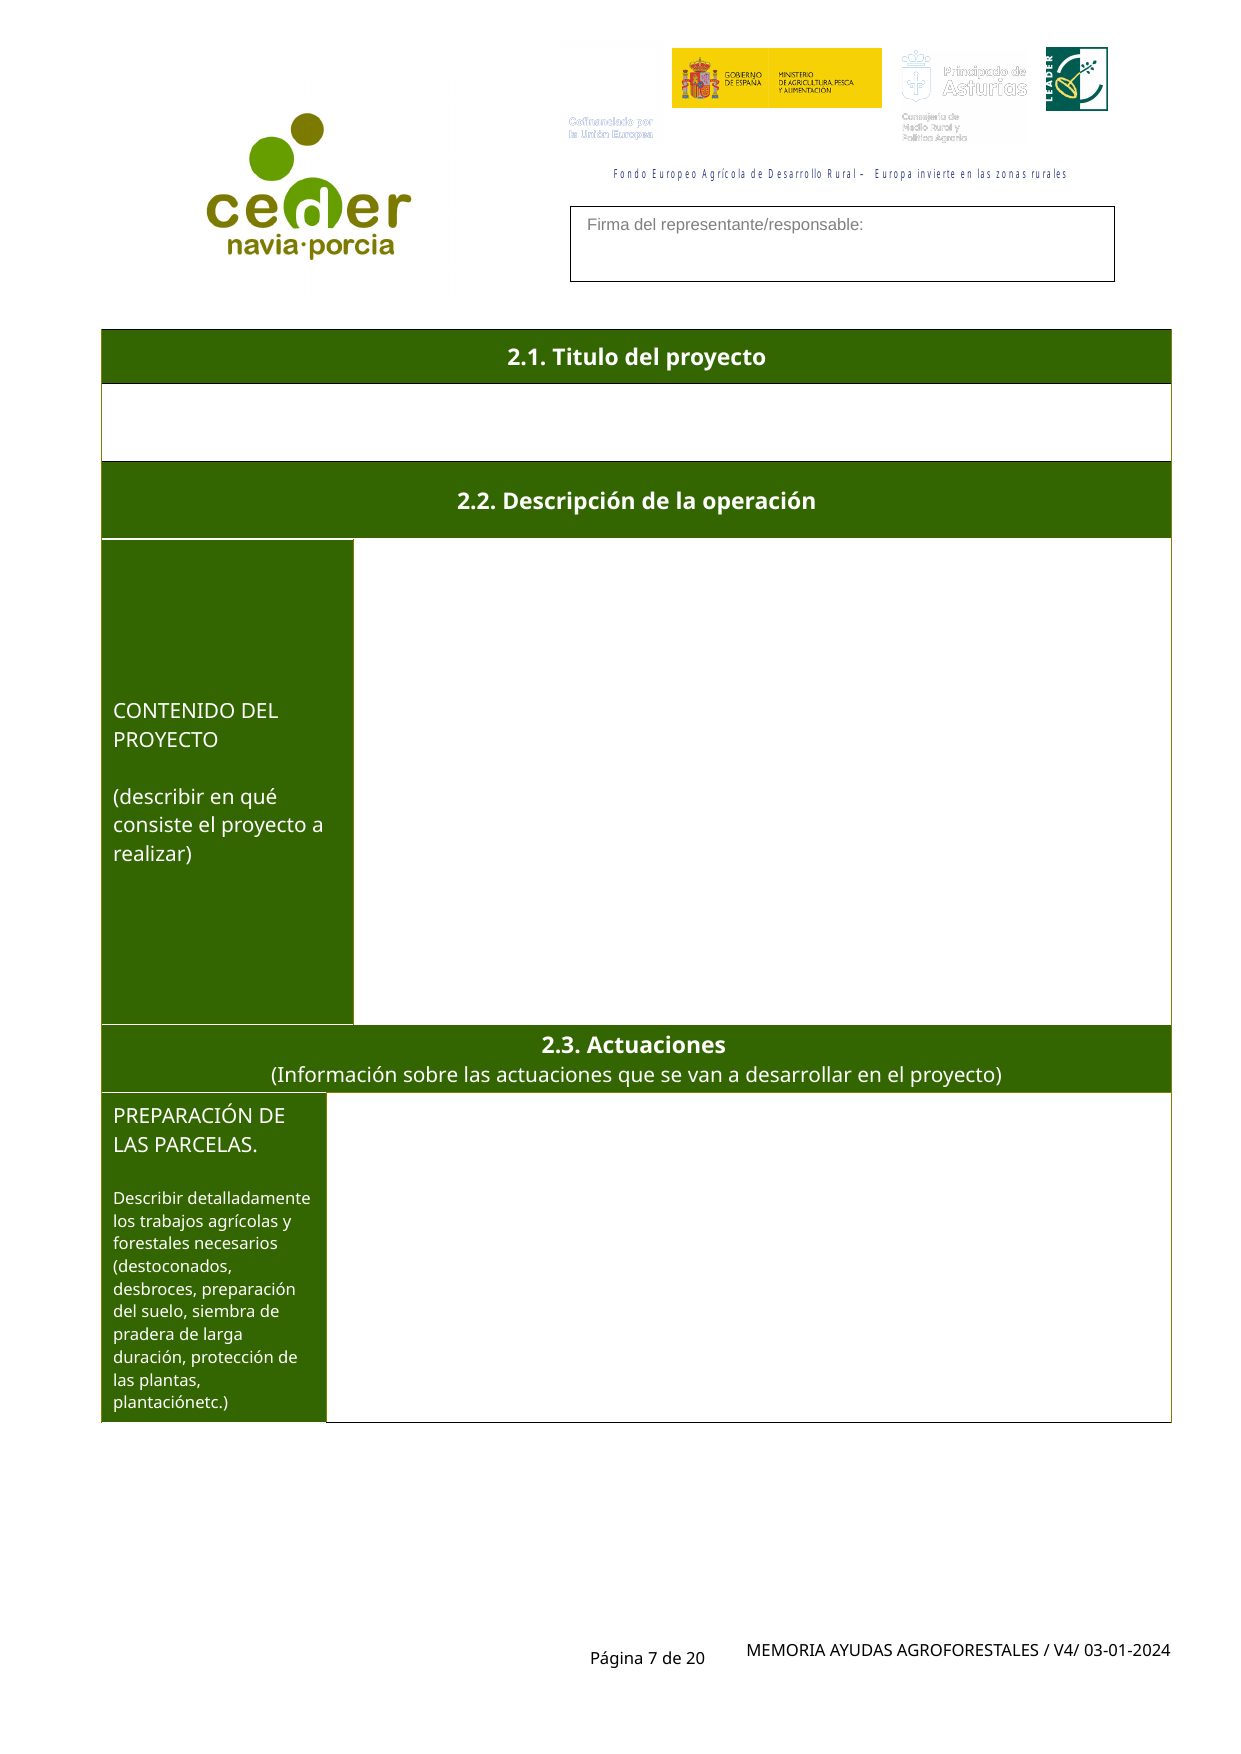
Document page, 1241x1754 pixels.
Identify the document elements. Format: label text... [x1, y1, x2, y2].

table_cell 2.2. Descripción de la operación [102, 462, 1171, 538]
table_cell PREPARACIÓN DE LAS PARCELAS. Describir detalladamente los trabajos agrícolas y forestales necesarios (destoconados, desbroces, preparación del suelo, siembra de pradera de larga duración, protección de las plantas, plantaciónetc.) [102, 1093, 326, 1422]
table_cell [354, 540, 1171, 1024]
table_cell 2.3. Actuaciones (Información sobre las actuaciones que se van a desarrollar en el proyecto) [102, 1025, 1171, 1092]
table_cell [327, 1093, 1171, 1422]
picture [160, 76, 456, 299]
table_cell CONTENIDO DEL PROYECTO (describir en qué consiste el proyecto a realizar) [102, 540, 353, 1024]
table_cell [102, 384, 1171, 461]
table_header 2.1. Titulo del proyecto [102, 330, 1171, 383]
